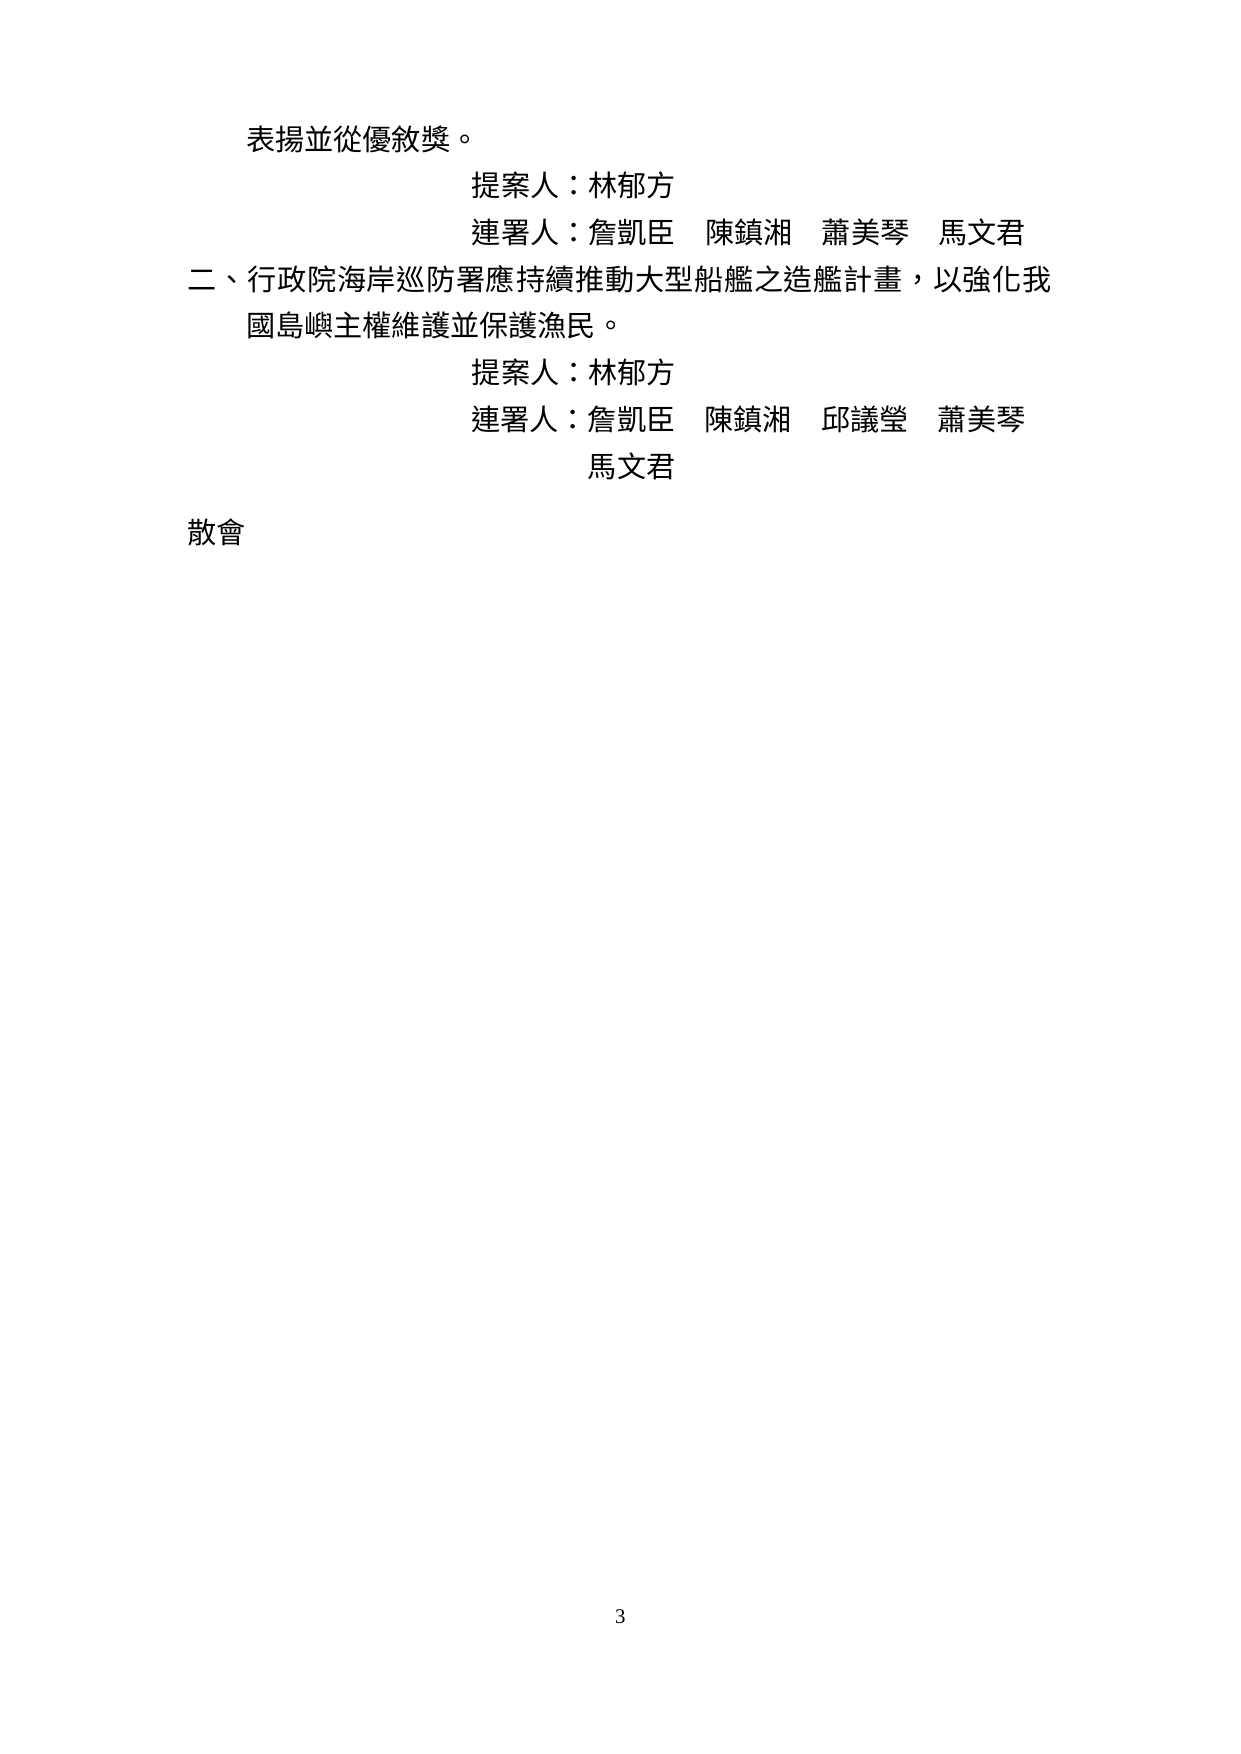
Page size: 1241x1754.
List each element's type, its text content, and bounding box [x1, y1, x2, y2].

text 提案人：林郁方 [355, 346, 1053, 393]
text 連署人：詹凱臣 陳鎮湘 蕭美琴 馬文君 [355, 206, 1053, 252]
text 二、行政院海岸巡防署應持續推動大型船艦之造艦計畫，以強化我國島嶼主權維護並保護漁民。 [187, 252, 1053, 346]
text 散會 [187, 506, 1053, 552]
text 提案人：林郁方 [355, 159, 1053, 206]
text 表揚並從優敘獎。 [187, 96, 1053, 159]
text 連署人：詹凱臣 陳鎮湘 邱議瑩 蕭美琴 馬文君 [471, 393, 1053, 487]
